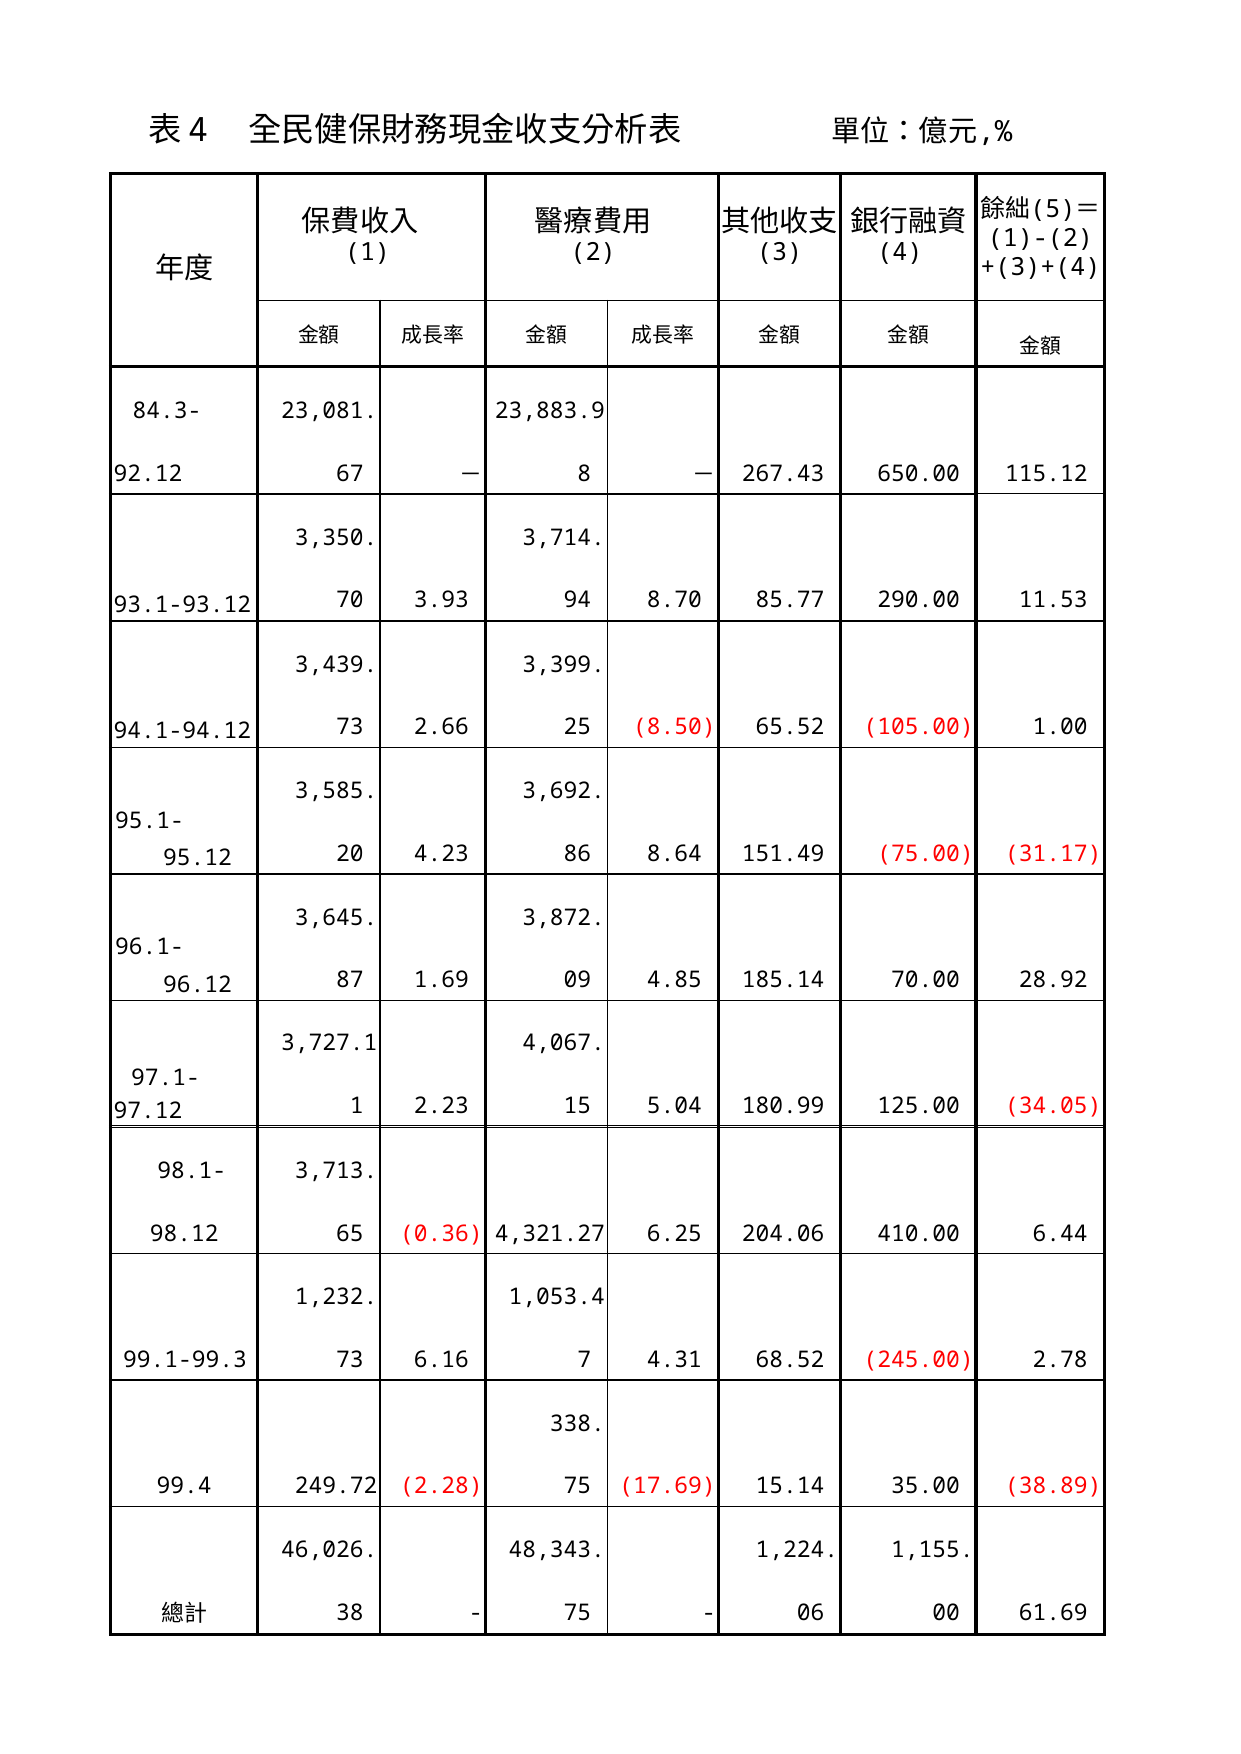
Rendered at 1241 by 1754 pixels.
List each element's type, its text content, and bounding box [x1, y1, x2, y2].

table_cell 1,224.06 [720, 1507, 839, 1632]
table_cell 84.3-92.12 [112, 368, 256, 493]
table_cell 4.31 [608, 1254, 717, 1379]
table_cell 4.85 [608, 875, 717, 999]
table_cell 8.70 [608, 495, 717, 620]
table_cell (245.00) [842, 1254, 974, 1379]
table_cell 11.53 [978, 494, 1103, 620]
table_cell (105.00) [842, 622, 974, 746]
text 表4 全民健保財務現金收支分析表 單位：億元,% [148, 85, 1152, 148]
table_cell 3,350.70 [259, 495, 379, 620]
table_cell 65.52 [720, 622, 839, 746]
table_cell 金額 [487, 301, 607, 365]
table_cell (17.69) [608, 1381, 717, 1506]
table_cell 2.23 [381, 1001, 484, 1125]
table_cell 2.66 [381, 622, 484, 746]
table_cell 125.00 [842, 1001, 974, 1125]
table_cell (75.00) [842, 748, 974, 873]
table_cell 338.75 [487, 1381, 607, 1506]
table_cell 93.1-93.12 [112, 495, 256, 620]
table_cell 5.04 [608, 1001, 717, 1125]
table_header 銀行融資 (4) [842, 175, 974, 299]
table_header 餘絀(5)＝(1)-(2) +(3)+(4) [978, 175, 1103, 299]
table_cell 115.12 [978, 368, 1103, 493]
table_cell 96.1-96.12 [112, 875, 256, 999]
table_cell 6.25 [608, 1128, 717, 1253]
table_cell 97.1-97.12 [112, 1001, 256, 1125]
table_cell 3,713.65 [259, 1128, 379, 1253]
table_cell (38.89) [978, 1381, 1103, 1506]
table_cell 249.72 [259, 1381, 379, 1506]
table_cell - [608, 1507, 717, 1632]
table_cell 410.00 [842, 1128, 974, 1253]
table_cell (34.05) [978, 1001, 1103, 1125]
table_cell 650.00 [842, 368, 974, 493]
table_cell 1,155.00 [842, 1507, 974, 1632]
table_cell 3,872.09 [487, 875, 607, 999]
table_cell 3,692.86 [487, 748, 607, 873]
table_cell (2.28) [381, 1381, 484, 1506]
table_cell 3.93 [381, 495, 484, 620]
table_cell (31.17) [978, 748, 1103, 873]
table_cell 3,727.11 [259, 1001, 379, 1125]
table_cell 15.14 [720, 1381, 839, 1506]
table_cell 4.23 [381, 748, 484, 873]
table_cell 2.78 [978, 1254, 1103, 1379]
table_cell 1,232.73 [259, 1254, 379, 1379]
table_cell 267.43 [720, 368, 839, 493]
table_cell 1.69 [381, 875, 484, 999]
table_cell 總計 [112, 1507, 256, 1632]
table_cell 金額 [720, 301, 839, 365]
table_header 保費收入 (1) [259, 175, 484, 299]
table_cell 4,067.15 [487, 1001, 607, 1125]
table_cell － [608, 368, 717, 493]
table_header 醫療費用 (2) [487, 175, 717, 299]
table_cell 8.64 [608, 748, 717, 873]
table_cell 35.00 [842, 1381, 974, 1506]
table_cell 85.77 [720, 495, 839, 620]
table_header 其他收支 (3) [720, 175, 839, 299]
table_cell 3,645.87 [259, 875, 379, 999]
table_cell 23,883.98 [487, 368, 607, 493]
table_cell 48,343.75 [487, 1507, 607, 1632]
table_cell 成長率 [381, 301, 484, 365]
table_cell 46,026.38 [259, 1507, 379, 1632]
table_cell 3,399.25 [487, 622, 607, 746]
table_cell - [381, 1507, 484, 1632]
table_cell 185.14 [720, 875, 839, 999]
table_cell 6.44 [978, 1128, 1103, 1253]
table_cell － [381, 368, 484, 493]
table_cell 95.1-95.12 [112, 748, 256, 873]
table_cell (8.50) [608, 622, 717, 746]
table_cell (0.36) [381, 1128, 484, 1253]
table_header 年度 [112, 175, 256, 365]
table_cell 23,081.67 [259, 368, 379, 493]
table_cell 4,321.27 [487, 1128, 607, 1253]
table_cell 金額 [259, 301, 379, 365]
table_cell 70.00 [842, 875, 974, 999]
table_cell 61.69 [978, 1507, 1103, 1632]
table_cell 68.52 [720, 1254, 839, 1379]
table_cell 98.1-98.12 [112, 1128, 256, 1253]
table_cell 99.4 [112, 1381, 256, 1506]
table_cell 151.49 [720, 748, 839, 873]
table_cell 金額 [978, 301, 1103, 365]
table_cell 99.1-99.3 [112, 1254, 256, 1379]
table_cell 290.00 [842, 495, 974, 620]
table_cell 3,585.20 [259, 748, 379, 873]
table_cell 1.00 [978, 622, 1103, 746]
table_cell 6.16 [381, 1254, 484, 1379]
table_cell 28.92 [978, 875, 1103, 999]
table_cell 3,439.73 [259, 622, 379, 746]
table_cell 1,053.47 [487, 1254, 607, 1379]
table_cell 金額 [842, 301, 974, 365]
table_cell 180.99 [720, 1001, 839, 1125]
table_cell 成長率 [608, 301, 717, 365]
table_cell 94.1-94.12 [112, 622, 256, 746]
table_cell 3,714.94 [487, 495, 607, 620]
table_cell 204.06 [720, 1128, 839, 1253]
